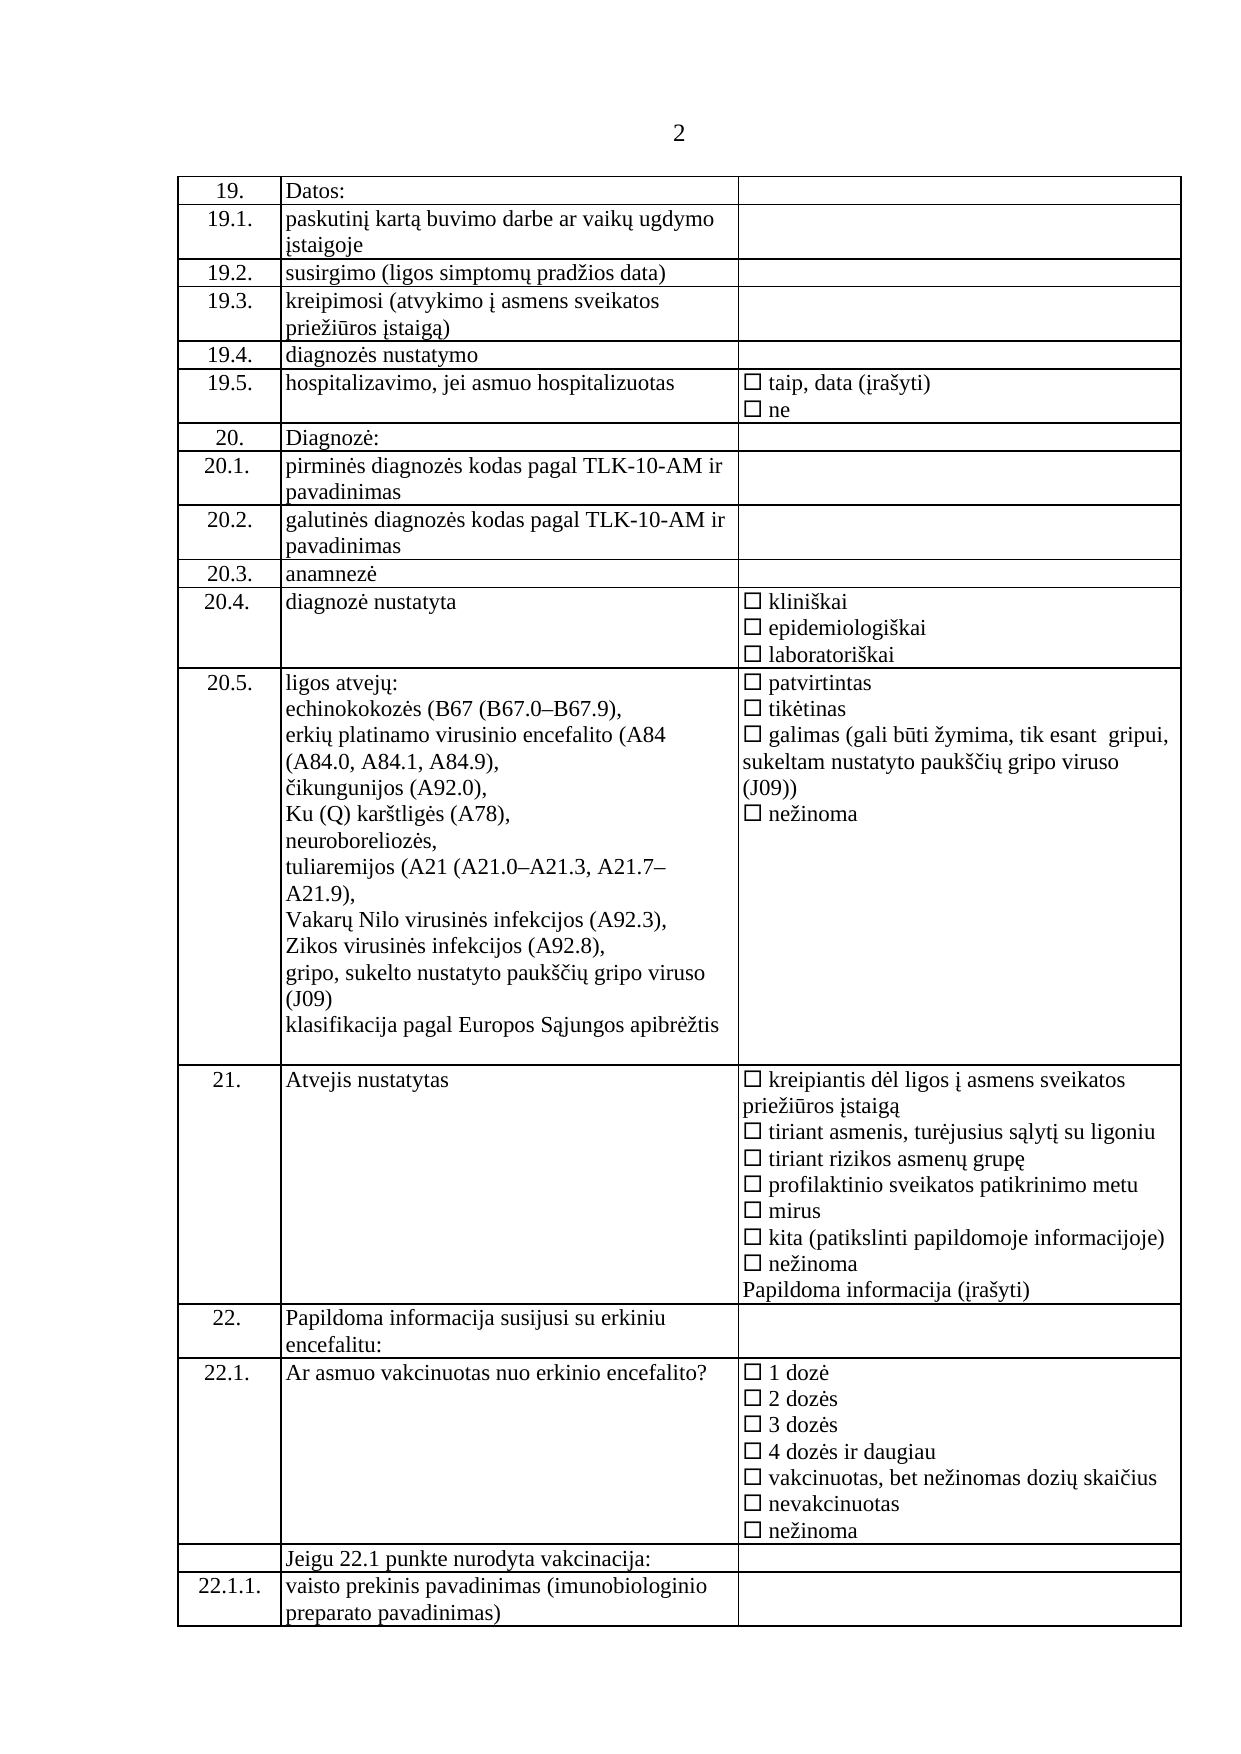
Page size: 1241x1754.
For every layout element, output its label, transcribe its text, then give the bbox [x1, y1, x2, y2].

table_cell kreipimosi (atvykimo į asmens sveikatos priežiūros įstaigą) [282, 287, 738, 340]
table_cell pirminės diagnozės kodas pagal TLK-10-AM ir pavadinimas [282, 452, 738, 504]
table_cell  taip, data (įrašyti)  ne [739, 370, 1180, 422]
table_cell [739, 205, 1180, 258]
table_cell [163, 176, 177, 203]
table_cell [] kliniškai [] epidemiologiškai [] laboratoriškai [739, 588, 1180, 667]
table_cell diagnozė nustatyta [282, 588, 738, 667]
table_cell anamnezė [282, 560, 738, 587]
table_cell [163, 1571, 177, 1625]
table_cell [739, 452, 1180, 504]
table_cell [739, 342, 1180, 368]
table_cell [739, 260, 1180, 286]
table_cell 19.3. [179, 287, 280, 340]
table_cell 22.1.1. [179, 1573, 280, 1625]
table_cell [739, 1545, 1180, 1571]
table_cell diagnozės nustatymo [282, 342, 738, 368]
table_cell [163, 258, 177, 286]
table_cell 19.2. [179, 260, 280, 286]
table_cell [163, 587, 177, 667]
table_cell 20.3. [179, 560, 280, 587]
table_cell  patvirtintas  tikėtinas  galimas (gali būti žymima, tik esant gripui, sukeltam nustatyto paukščių gripo viruso (J09))  nežinoma [739, 669, 1180, 1064]
table_cell [739, 560, 1180, 587]
table_cell 22. [179, 1305, 280, 1357]
table_cell 20.2. [179, 506, 280, 559]
table_cell [163, 368, 177, 422]
table_cell [163, 1543, 177, 1571]
table_cell 20.1. [179, 452, 280, 504]
table_cell [739, 287, 1180, 340]
table_cell [739, 177, 1180, 203]
table_cell 20.5. [179, 669, 280, 1064]
table_cell galutinės diagnozės kodas pagal TLK-10-AM ir pavadinimas [282, 506, 738, 559]
table_cell Atvejis nustatytas [282, 1066, 738, 1303]
table_cell 21. [179, 1066, 280, 1303]
table_cell [739, 506, 1180, 559]
table_cell [163, 504, 177, 559]
table_cell 19.4. [179, 342, 280, 368]
table_cell [739, 1305, 1180, 1357]
table_cell 19. [179, 177, 280, 203]
table_cell Ar asmuo vakcinuotas nuo erkinio encefalito? [282, 1359, 738, 1543]
table_cell 19.5. [179, 370, 280, 422]
table_cell 22.1. [179, 1359, 280, 1543]
table_cell [163, 422, 177, 450]
table_cell [163, 340, 177, 368]
table_cell [179, 1545, 280, 1571]
table_cell 20.4. [179, 588, 280, 667]
table_cell Jeigu 22.1 punkte nurodyta vakcinacija: [282, 1545, 738, 1571]
table_cell [739, 424, 1180, 450]
table_cell Papildoma informacija susijusi su erkiniu encefalitu: [282, 1305, 738, 1357]
table_cell  1 dozė  2 dozės  3 dozės  4 dozės ir daugiau  vakcinuotas, bet nežinomas dozių skaičius  nevakcinuotas  nežinoma [739, 1359, 1180, 1543]
table_cell [163, 559, 177, 587]
table_cell Diagnozė: [282, 424, 738, 450]
table_cell [163, 286, 177, 340]
table_cell hospitalizavimo, jei asmuo hospitalizuotas [282, 370, 738, 422]
table_cell [163, 204, 177, 258]
table_cell  kreipiantis dėl ligos į asmens sveikatos priežiūros įstaigą  tiriant asmenis, turėjusius sąlytį su ligoniu  tiriant rizikos asmenų grupę  profilaktinio sveikatos patikrinimo metu  mirus  kita (patikslinti papildomoje informacijoje)  nežinoma Papildoma informacija (įrašyti) [739, 1066, 1180, 1303]
table_cell susirgimo (ligos simptomų pradžios data) [282, 260, 738, 286]
table_cell [163, 450, 177, 504]
table_cell paskutinį kartą buvimo darbe ar vaikų ugdymo įstaigoje [282, 205, 738, 258]
table_cell 19.1. [179, 205, 280, 258]
table_cell [163, 1357, 177, 1543]
table_cell [163, 1064, 177, 1303]
table_cell [163, 667, 177, 1064]
table_cell vaisto prekinis pavadinimas (imunobiologinio preparato pavadinimas) [282, 1573, 738, 1625]
table_cell Datos: [282, 177, 738, 203]
table_cell 20. [179, 424, 280, 450]
table_cell [739, 1573, 1180, 1625]
table_cell ligos atvejų: echinokokozės (B67 (B67.0–B67.9), erkių platinamo virusinio encefalito (A84 (A84.0, A84.1, A84.9), čikungunijos (A92.0), Ku (Q) karštligės (A78), neuroboreliozės, tuliaremijos (A21 (A21.0–A21.3, A21.7–A21.9), Vakarų Nilo virusinės infekcijos (A92.3), Zikos virusinės infekcijos (A92.8), gripo, sukelto nustatyto paukščių gripo viruso (J09) klasifikacija pagal Europos Sąjungos apibrėžtis [282, 669, 738, 1064]
table_cell [163, 1303, 177, 1357]
